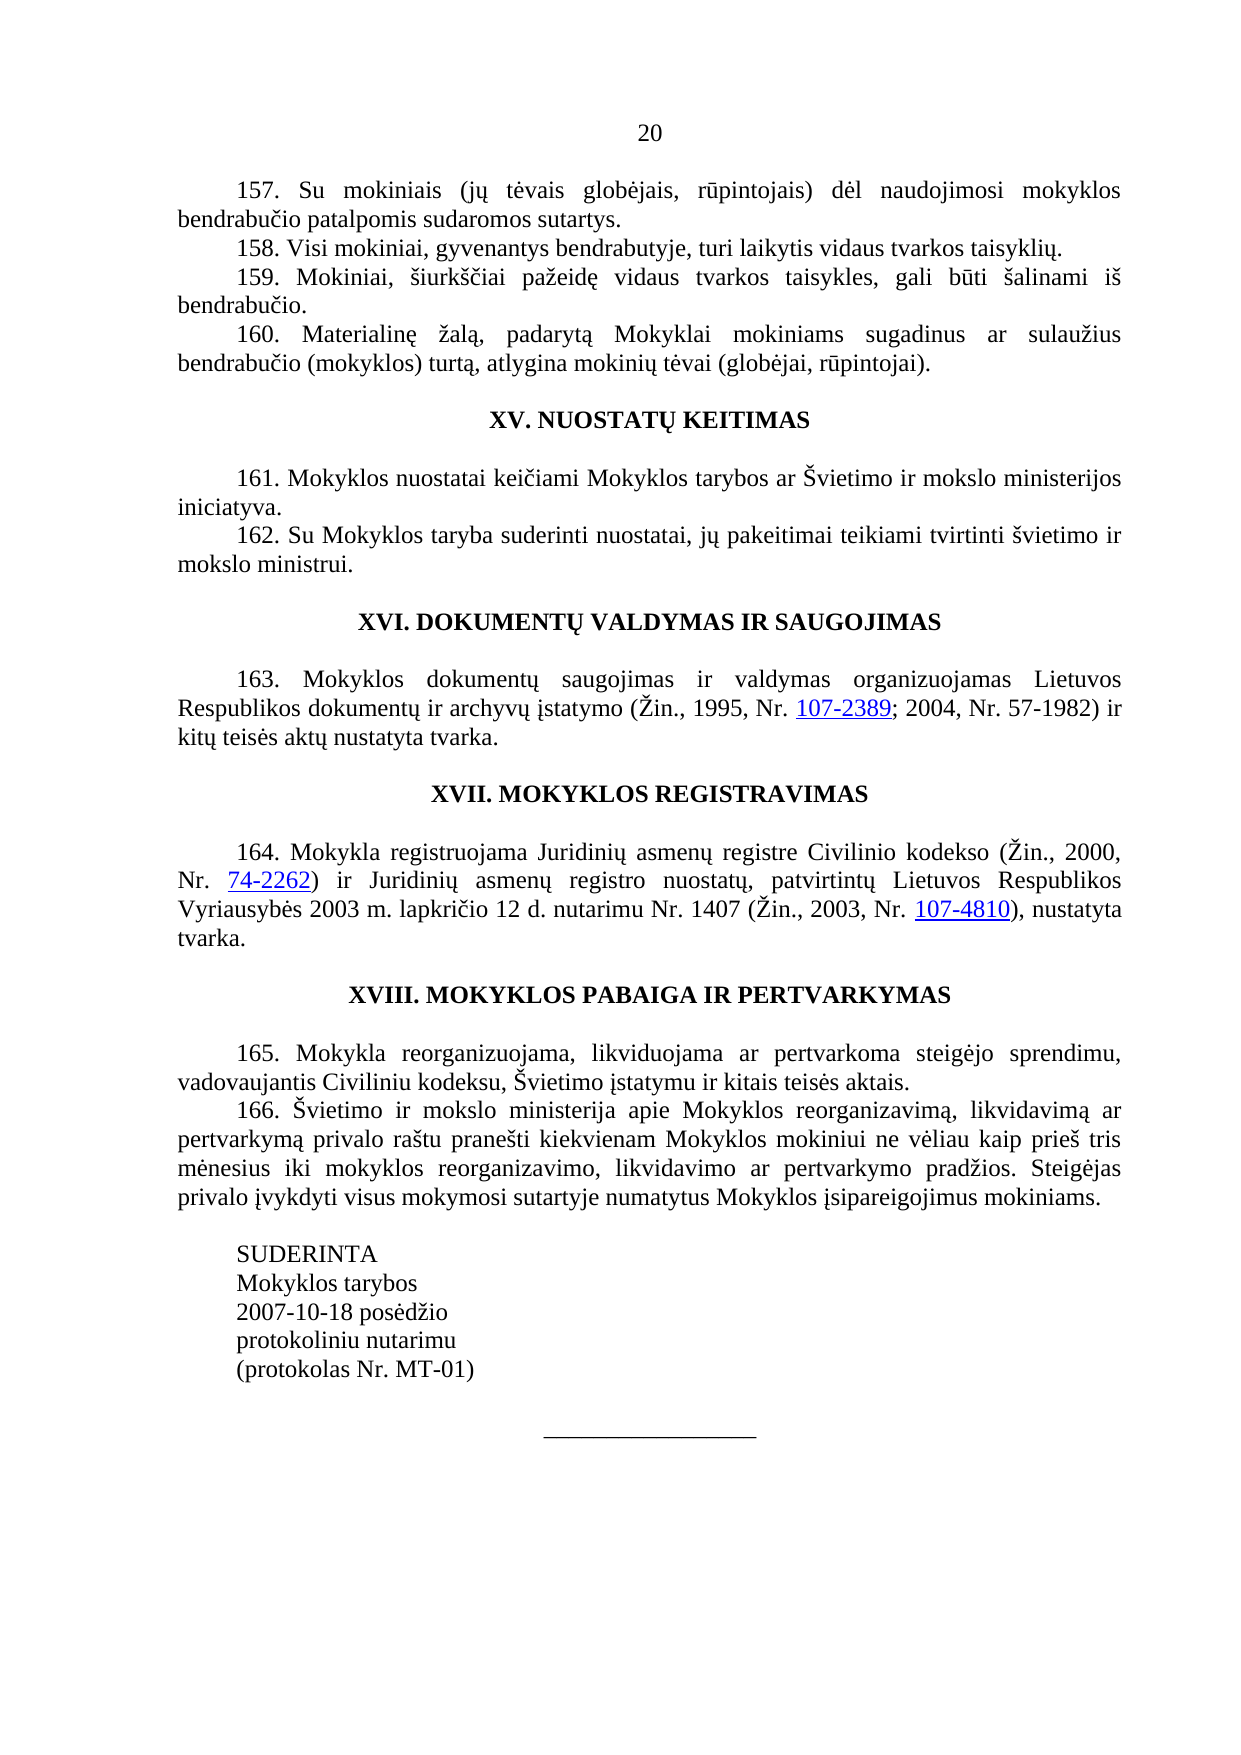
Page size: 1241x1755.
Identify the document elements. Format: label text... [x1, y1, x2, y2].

text 158. Visi mokiniai, gyvenantys bendrabutyje, turi laikytis vidaus tvarkos taisyklių. [177, 233, 1122, 262]
text 2007-10-18 posėdžio [236, 1297, 1122, 1326]
text XVI. DOKUMENTŲ VALDYMAS IR SAUGOJIMAS [177, 607, 1122, 636]
text Mokyklos tarybos [236, 1268, 1122, 1297]
text 162. Su Mokyklos taryba suderinti nuostatai, jų pakeitimai teikiami tvirtinti švietimo ir mokslo ministrui. [177, 521, 1122, 578]
text XV. NUOSTATŲ KEITIMAS [177, 406, 1122, 434]
text _________________ [177, 1412, 1122, 1441]
text 165. Mokykla reorganizuojama, likviduojama ar pertvarkoma steigėjo sprendimu, vadovaujantis Civiliniu kodeksu, Švietimo įstatymu ir kitais teisės aktais. [177, 1038, 1122, 1096]
text 164. Mokykla registruojama Juridinių asmenų registre Civilinio kodekso (Žin., 2000, Nr. 74-2262) ir Juridinių asmenų registro nuostatų, patvirtintų Lietuvos Respublikos Vyriausybės 2003 m. lapkričio 12 d. nutarimu Nr. 1407 (Žin., 2003, Nr. 107-4810), nustatyta tvarka. [177, 837, 1122, 952]
text 160. Materialinę žalą, padarytą Mokyklai mokiniams sugadinus ar sulaužius bendrabučio (mokyklos) turtą, atlygina mokinių tėvai (globėjai, rūpintojai). [177, 319, 1122, 377]
text 161. Mokyklos nuostatai keičiami Mokyklos tarybos ar Švietimo ir mokslo ministerijos iniciatyva. [177, 463, 1122, 521]
text protokoliniu nutarimu [236, 1326, 1122, 1354]
text XVIII. MOKYKLOS PABAIGA IR PERTVARKYMAS [177, 981, 1122, 1009]
text 166. Švietimo ir mokslo ministerija apie Mokyklos reorganizavimą, likvidavimą ar pertvarkymą privalo raštu pranešti kiekvienam Mokyklos mokiniui ne vėliau kaip prieš tris mėnesius iki mokyklos reorganizavimo, likvidavimo ar pertvarkymo pradžios. Steigėjas privalo įvykdyti visus mokymosi sutartyje numatytus Mokyklos įsipareigojimus mokiniams. [177, 1096, 1122, 1211]
text XVII. MOKYKLOS REGISTRAVIMAS [177, 779, 1122, 808]
text 157. Su mokiniais (jų tėvais globėjais, rūpintojais) dėl naudojimosi mokyklos bendrabučio patalpomis sudaromos sutartys. [177, 176, 1122, 233]
text 159. Mokiniai, šiurkščiai pažeidę vidaus tvarkos taisykles, gali būti šalinami iš bendrabučio. [177, 262, 1122, 319]
text 163. Mokyklos dokumentų saugojimas ir valdymas organizuojamas Lietuvos Respublikos dokumentų ir archyvų įstatymo (Žin., 1995, Nr. 107-2389; 2004, Nr. 57-1982) ir kitų teisės aktų nustatyta tvarka. [177, 664, 1122, 751]
text SUDERINTA [236, 1239, 1122, 1268]
text (protokolas Nr. MT-01) [236, 1354, 1122, 1383]
